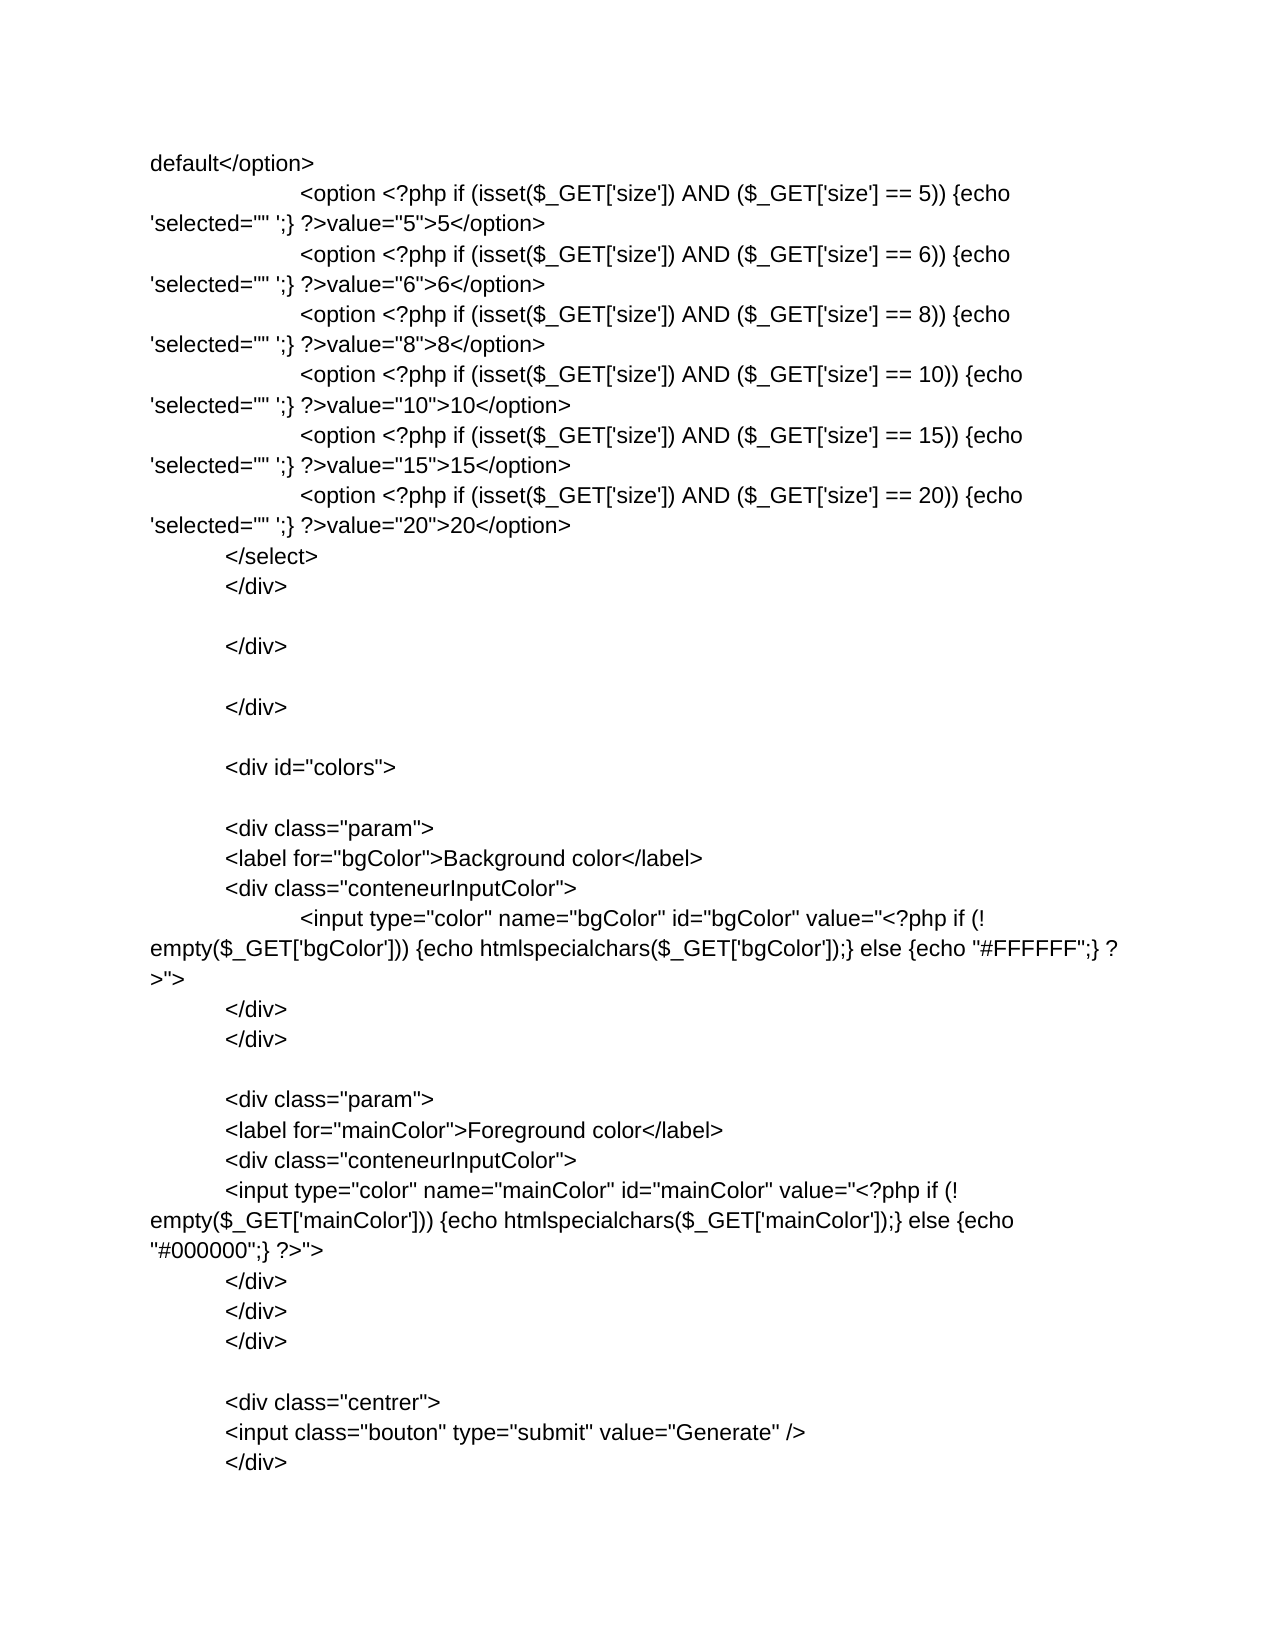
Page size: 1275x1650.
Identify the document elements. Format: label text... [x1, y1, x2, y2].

text </select> [150, 543, 1125, 569]
text <input class="bouton" type="submit" value="Generate" /> [150, 1419, 1125, 1445]
text <option <?php if (isset($_GET['size']) AND ($_GET['size'] == 5)) {echo 'selected="" ';} ?>value="5">5</option> [150, 180, 1125, 237]
text <input type="color" name="bgColor" id="bgColor" value="<?php if (!empty($_GET['bgColor'])) {echo htmlspecialchars($_GET['bgColor']);} else {echo "#FFFFFF";} ?>"> [150, 905, 1125, 992]
text <div class="conteneurInputColor"> [150, 1147, 1125, 1173]
text - default</option> [150, 150, 1125, 176]
text <div class="param"> [150, 1086, 1125, 1113]
text <option <?php if (isset($_GET['size']) AND ($_GET['size'] == 10)) {echo 'selected="" ';} ?>value="10">10</option> [150, 361, 1125, 418]
text </div> [150, 1298, 1125, 1324]
text <label for="bgColor">Background color</label> [150, 845, 1125, 871]
text </div> [150, 996, 1125, 1022]
text </div> [150, 1026, 1125, 1052]
text <input type="color" name="mainColor" id="mainColor" value="<?php if (!empty($_GET['mainColor'])) {echo htmlspecialchars($_GET['mainColor']);} else {echo "#000000";} ?>"> [150, 1177, 1125, 1264]
text <div class="centrer"> [150, 1388, 1125, 1415]
text <div class="conteneurInputColor"> [150, 875, 1125, 901]
text </div> [150, 633, 1125, 660]
text </div> [150, 1449, 1125, 1475]
text <div id="colors"> [150, 754, 1125, 781]
text </div> [150, 1328, 1125, 1354]
text </div> [150, 1268, 1125, 1294]
text <option <?php if (isset($_GET['size']) AND ($_GET['size'] == 8)) {echo 'selected="" ';} ?>value="8">8</option> [150, 301, 1125, 358]
text <option <?php if (isset($_GET['size']) AND ($_GET['size'] == 15)) {echo 'selected="" ';} ?>value="15">15</option> [150, 422, 1125, 478]
text <label for="mainColor">Foreground color</label> [150, 1117, 1125, 1143]
text <div class="param"> [150, 814, 1125, 841]
text </div> [150, 694, 1125, 720]
text </div> [150, 573, 1125, 599]
text <option <?php if (isset($_GET['size']) AND ($_GET['size'] == 6)) {echo 'selected="" ';} ?>value="6">6</option> [150, 241, 1125, 297]
text <option <?php if (isset($_GET['size']) AND ($_GET['size'] == 20)) {echo 'selected="" ';} ?>value="20">20</option> [150, 482, 1125, 539]
